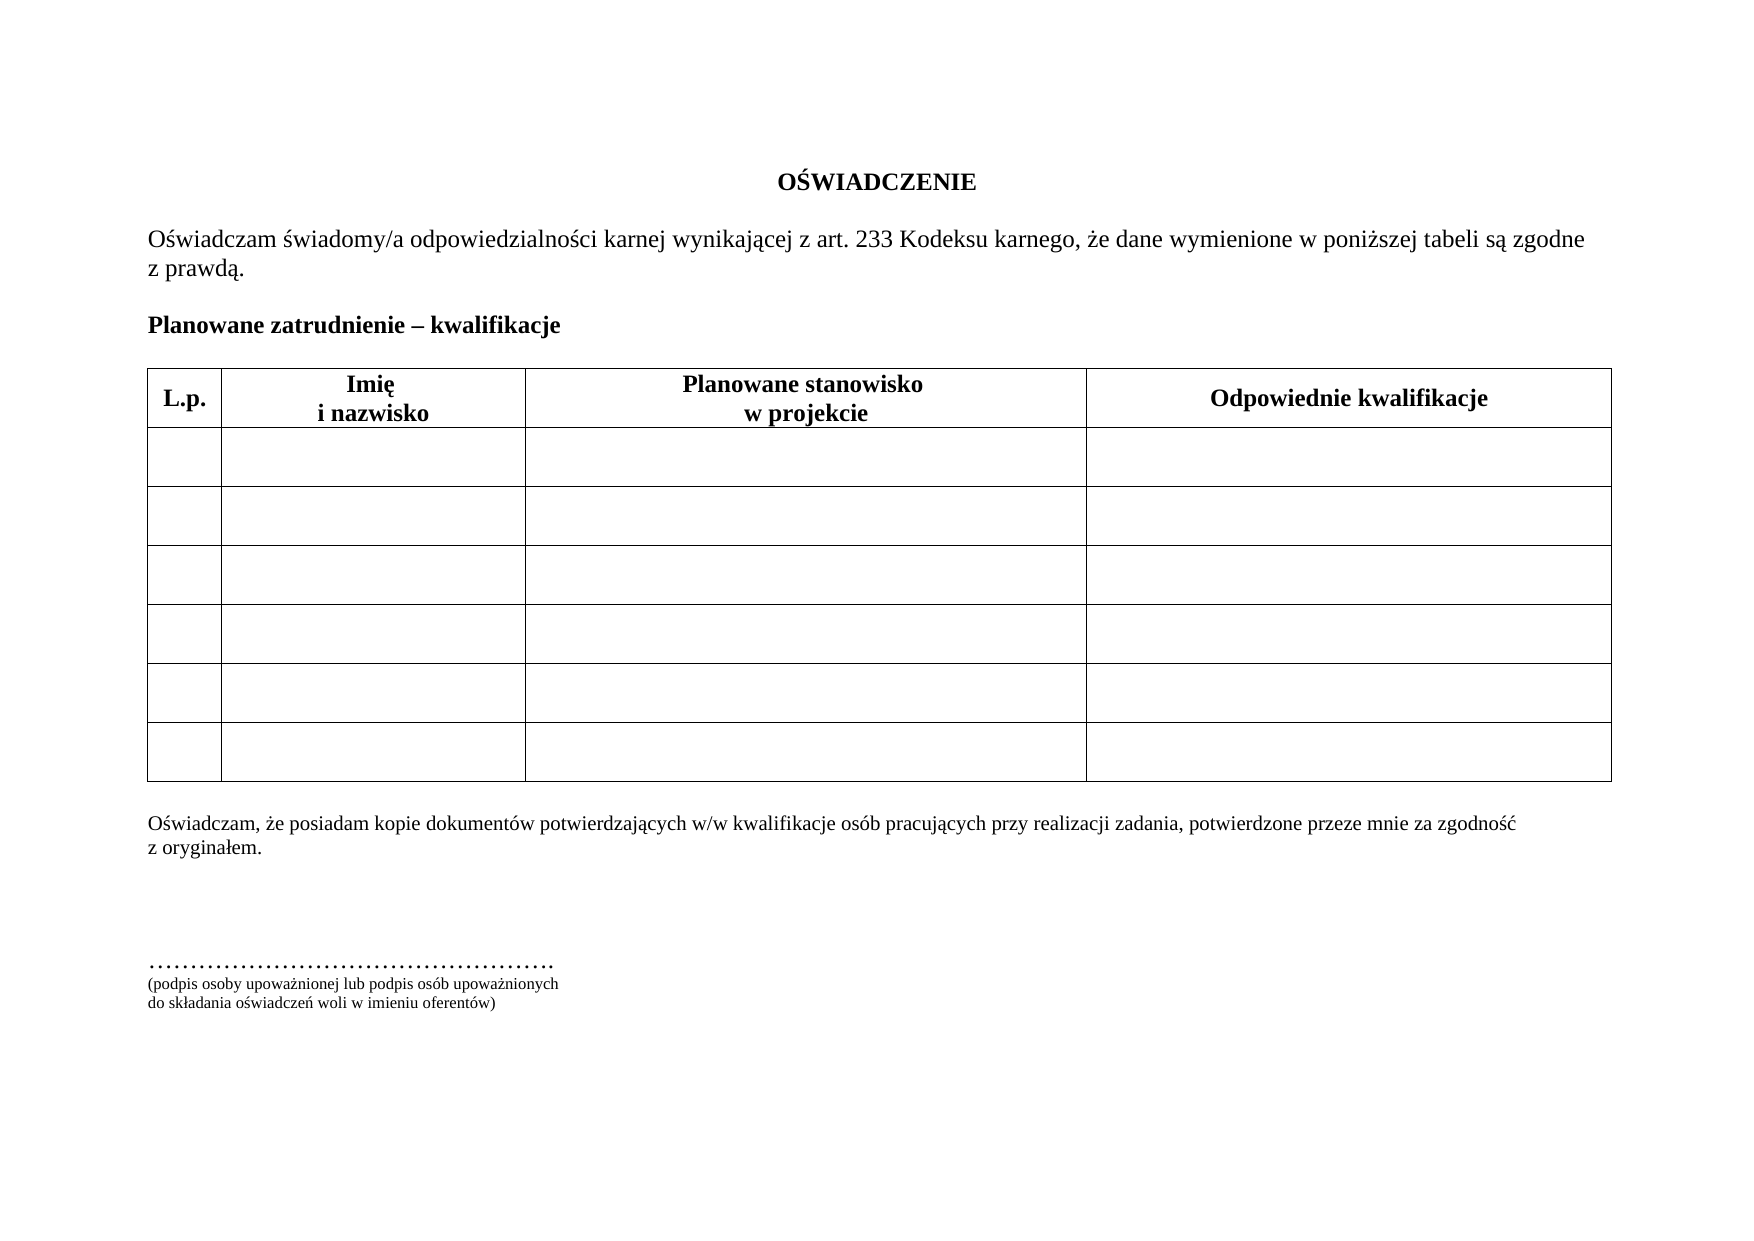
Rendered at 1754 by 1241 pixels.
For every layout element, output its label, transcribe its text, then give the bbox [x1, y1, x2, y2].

table_cell [148, 428, 221, 486]
table_cell [526, 428, 1086, 486]
table_cell [526, 723, 1086, 781]
table_cell [1087, 723, 1611, 781]
table_header Odpowiednie kwalifikacje [1087, 369, 1611, 427]
text Oświadczam świadomy/a odpowiedzialności karnej wynikającej z art. 233 Kodeksu karnego, że dane wymienione w poniższej tabeli są zgodne z prawdą. [148, 224, 1606, 282]
table_cell [222, 723, 525, 781]
text Planowane zatrudnienie – kwalifikacje [148, 311, 1606, 339]
text Oświadczam, że posiadam kopie dokumentów potwierdzających w/w kwalifikacje osób pracujących przy realizacji zadania, potwierdzone przeze mnie za zgodność z oryginałem. [148, 811, 1606, 859]
table_header L.p. [148, 369, 221, 427]
table_cell [1087, 664, 1611, 722]
table_cell [526, 664, 1086, 722]
table_cell [222, 605, 525, 663]
table_cell [1087, 487, 1611, 545]
table_cell [148, 723, 221, 781]
table_cell [1087, 428, 1611, 486]
table_cell [148, 664, 221, 722]
table_cell [1087, 546, 1611, 604]
table_cell [526, 605, 1086, 663]
table_cell [148, 487, 221, 545]
table_header Imię i nazwisko [222, 369, 525, 427]
table_cell [222, 487, 525, 545]
table_cell [148, 605, 221, 663]
table_cell [222, 428, 525, 486]
table_cell [1087, 605, 1611, 663]
table_cell [148, 546, 221, 604]
table_header Planowane stanowisko w projekcie [526, 369, 1086, 427]
table_cell [526, 487, 1086, 545]
text (podpis osoby upoważnionej lub podpis osób upoważnionych do składania oświadczeń woli w imieniu oferentów) [148, 974, 1606, 1012]
table_cell [526, 546, 1086, 604]
table_cell [222, 664, 525, 722]
text …………………………………………. [148, 945, 1606, 974]
text OŚWIADCZENIE [148, 167, 1606, 196]
table_cell [222, 546, 525, 604]
